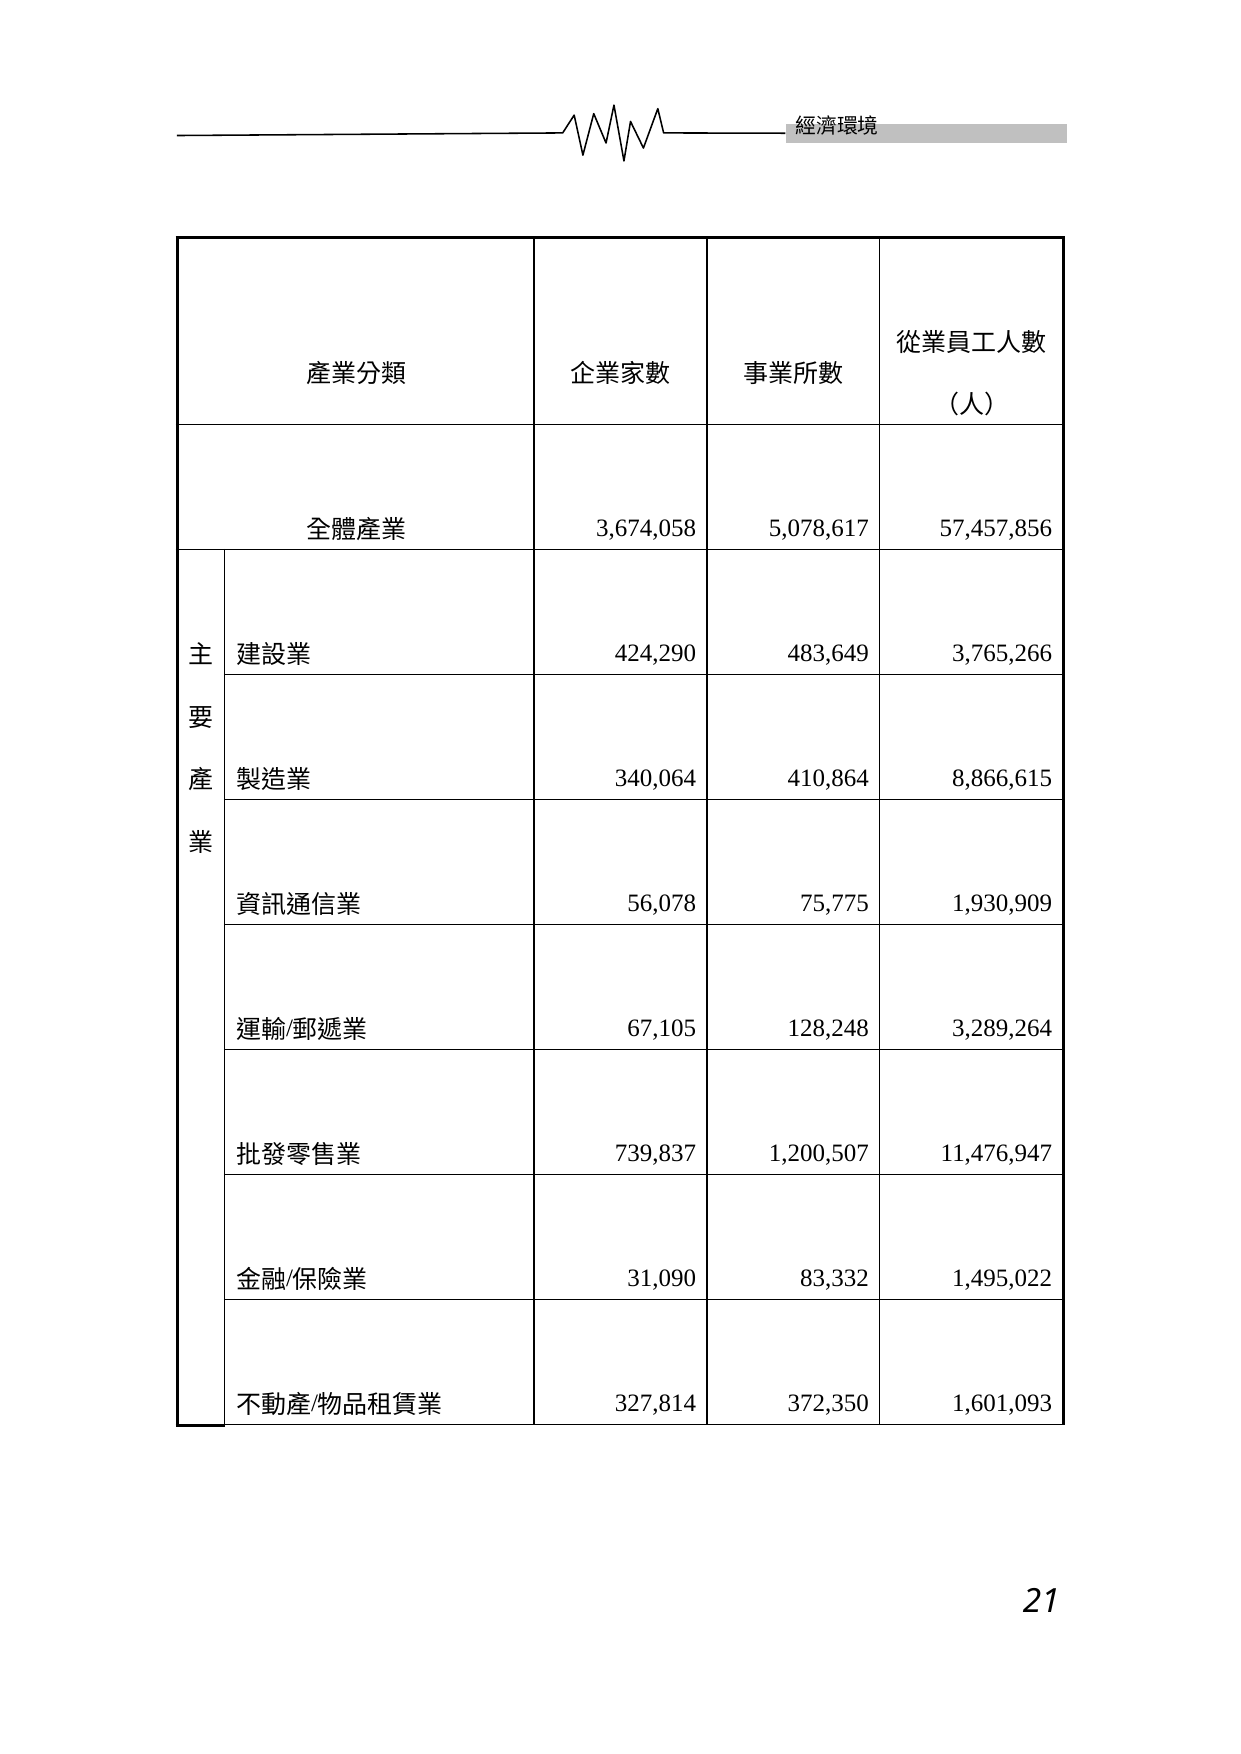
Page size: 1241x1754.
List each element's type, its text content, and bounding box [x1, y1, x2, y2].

table_header 事業所數 [708, 239, 879, 424]
table_cell 批發零售業 [225, 1050, 533, 1174]
table_cell 製造業 [225, 675, 533, 799]
table_cell 3,289,264 [880, 925, 1062, 1049]
table_cell 83,332 [708, 1175, 879, 1299]
table_cell 金融/保險業 [225, 1175, 533, 1299]
table_cell 1,601,093 [880, 1300, 1062, 1424]
table_cell 340,064 [535, 675, 706, 799]
table_cell 8,866,615 [880, 675, 1062, 799]
table_cell 資訊通信業 [225, 800, 533, 924]
table_cell 128,248 [708, 925, 879, 1049]
table_cell 1,495,022 [880, 1175, 1062, 1299]
table_cell 67,105 [535, 925, 706, 1049]
table_cell 410,864 [708, 675, 879, 799]
table_cell 739,837 [535, 1050, 706, 1174]
table_cell 327,814 [535, 1300, 706, 1424]
table_cell 57,457,856 [880, 425, 1062, 549]
table_cell 56,078 [535, 800, 706, 924]
table_header 從業員工人數（人） [880, 239, 1062, 424]
table_cell 5,078,617 [708, 425, 879, 549]
table_cell 3,674,058 [535, 425, 706, 549]
table_cell 1,930,909 [880, 800, 1062, 924]
table_cell 建設業 [225, 550, 533, 674]
table_cell 372,350 [708, 1300, 879, 1424]
table_cell 11,476,947 [880, 1050, 1062, 1174]
table_header 產業分類 [179, 239, 533, 424]
table_cell 483,649 [708, 550, 879, 674]
table_cell 31,090 [535, 1175, 706, 1299]
table_cell 75,775 [708, 800, 879, 924]
table_cell 運輸/郵遞業 [225, 925, 533, 1049]
table_header 企業家數 [535, 239, 706, 424]
table_cell 3,765,266 [880, 550, 1062, 674]
table_cell 不動產/物品租賃業 [225, 1300, 533, 1424]
table_cell 424,290 [535, 550, 706, 674]
table_cell 主要產業 [179, 550, 224, 1424]
table_cell 全體產業 [179, 425, 533, 549]
table_cell 1,200,507 [708, 1050, 879, 1174]
